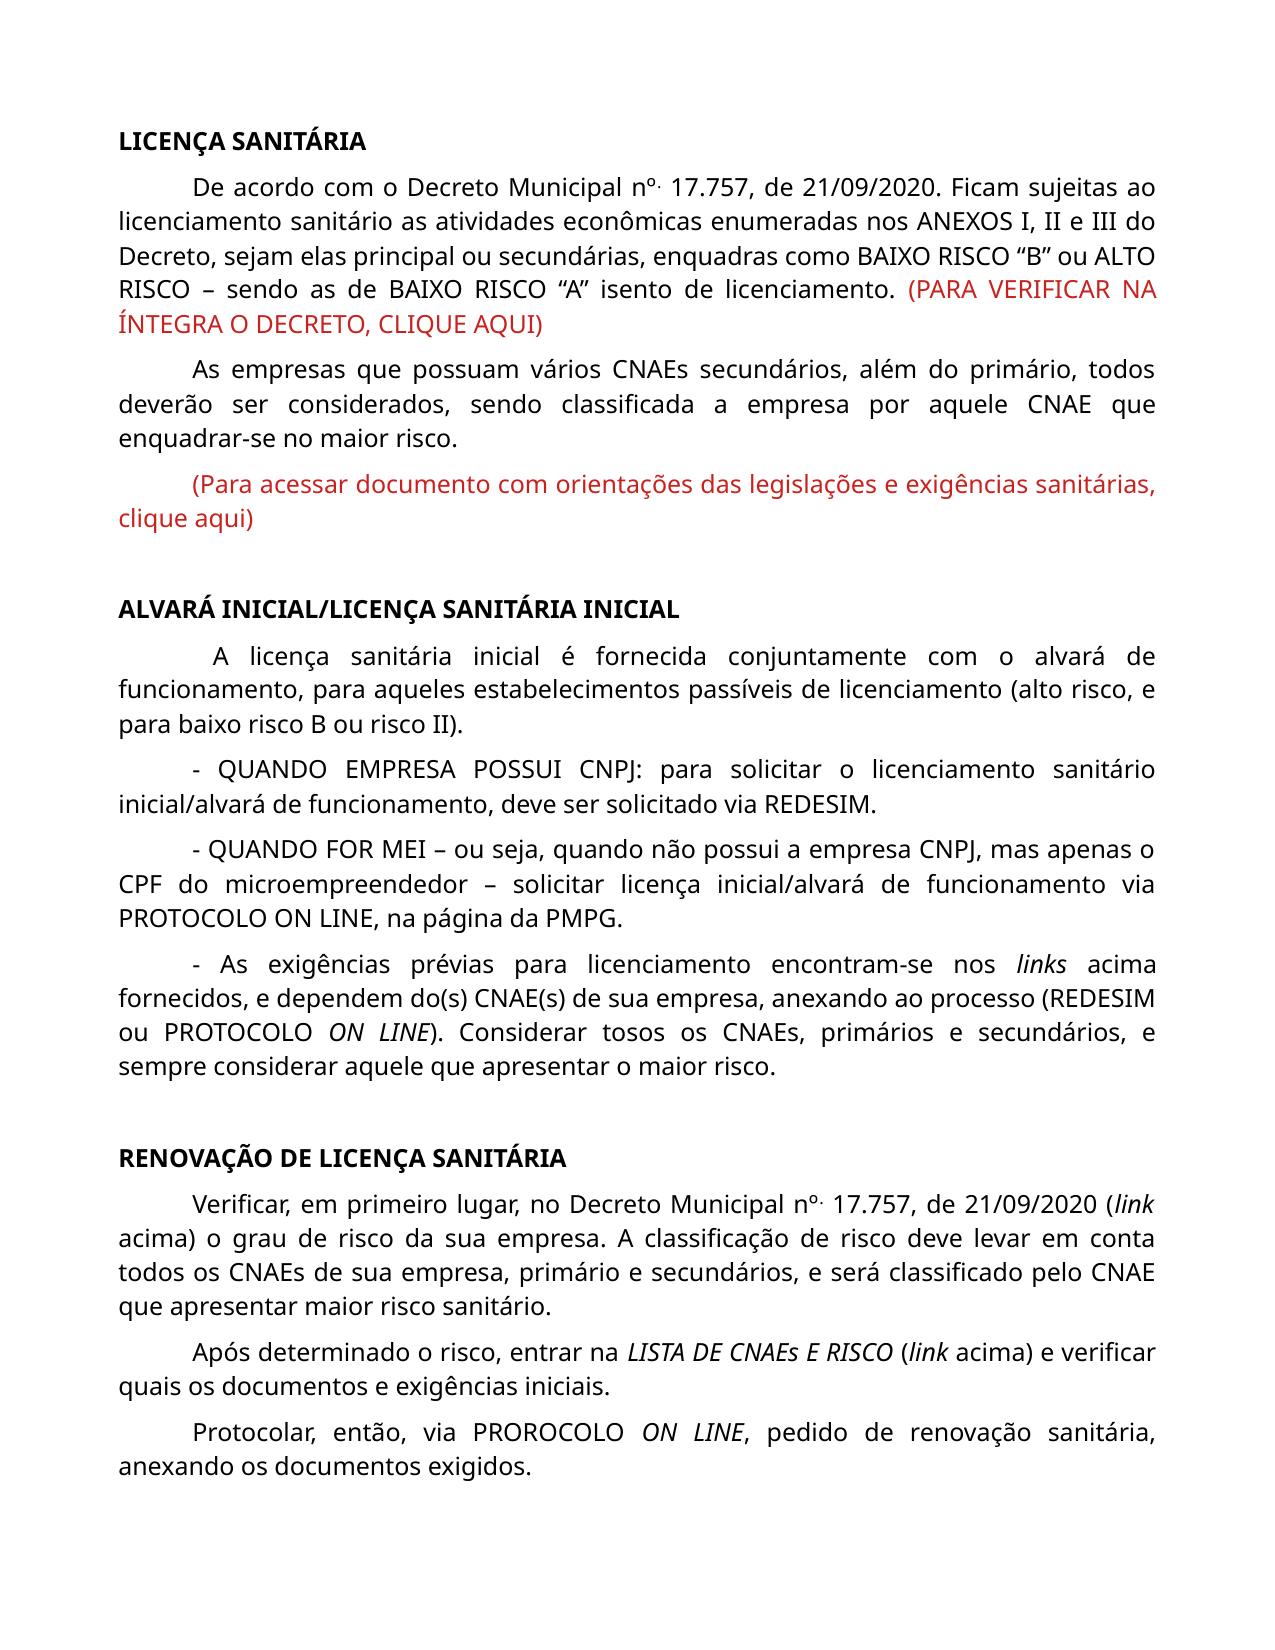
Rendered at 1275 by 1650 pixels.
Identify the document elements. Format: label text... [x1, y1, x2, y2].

text - QUANDO EMPRESA POSSUI CNPJ: para solicitar o licenciamento sanitário inicial/alvará de funcionamento, deve ser solicitado via REDESIM. [118, 752, 1157, 820]
text Após determinado o risco, entrar na LISTA DE CNAEs E RISCO (link acima) e verificar quais os documentos e exigências iniciais. [118, 1334, 1157, 1402]
text As empresas que possuam vários CNAEs secundários, além do primário, todos deverão ser considerados, sendo classificada a empresa por aquele CNAE que enquadrar-se no maior risco. [118, 352, 1157, 454]
text RENOVAÇÃO DE LICENÇA SANITÁRIA [118, 1140, 1157, 1174]
text De acordo com o Decreto Municipal nº. 17.757, de 21/09/2020. Ficam sujeitas ao licenciamento sanitário as atividades econômicas enumeradas nos ANEXOS I, II e III do Decreto, sejam elas principal ou secundárias, enquadras como BAIXO RISCO “B” ou ALTO RISCO – sendo as de BAIXO RISCO “A” isento de licenciamento. (PARA VERIFICAR NA ÍNTEGRA O DECRETO, CLIQUE AQUI) [118, 170, 1157, 340]
text ALVARÁ INICIAL/LICENÇA SANITÁRIA INICIAL [118, 592, 1157, 626]
text LICENÇA SANITÁRIA [118, 124, 1157, 158]
text - QUANDO FOR MEI – ou seja, quando não possui a empresa CNPJ, mas apenas o CPF do microempreendedor – solicitar licença inicial/alvará de funcionamento via PROTOCOLO ON LINE, na página da PMPG. [118, 832, 1157, 934]
text (Para acessar documento com orientações das legislações e exigências sanitárias, clique aqui) [118, 466, 1157, 534]
text Protocolar, então, via PROROCOLO ON LINE, pedido de renovação sanitária, anexando os documentos exigidos. [118, 1414, 1157, 1482]
text - As exigências prévias para licenciamento encontram-se nos links acima fornecidos, e dependem do(s) CNAE(s) de sua empresa, anexando ao processo (REDESIM ou PROTOCOLO ON LINE). Considerar tosos os CNAEs, primários e secundários, e sempre considerar aquele que apresentar o maior risco. [118, 946, 1157, 1082]
text Verificar, em primeiro lugar, no Decreto Municipal nº. 17.757, de 21/09/2020 (link acima) o grau de risco da sua empresa. A classificação de risco deve levar em conta todos os CNAEs de sua empresa, primário e secundários, e será classificado pelo CNAE que apresentar maior risco sanitário. [118, 1186, 1157, 1322]
text A licença sanitária inicial é fornecida conjuntamente com o alvará de funcionamento, para aqueles estabelecimentos passíveis de licenciamento (alto risco, e para baixo risco B ou risco II). [118, 638, 1157, 740]
